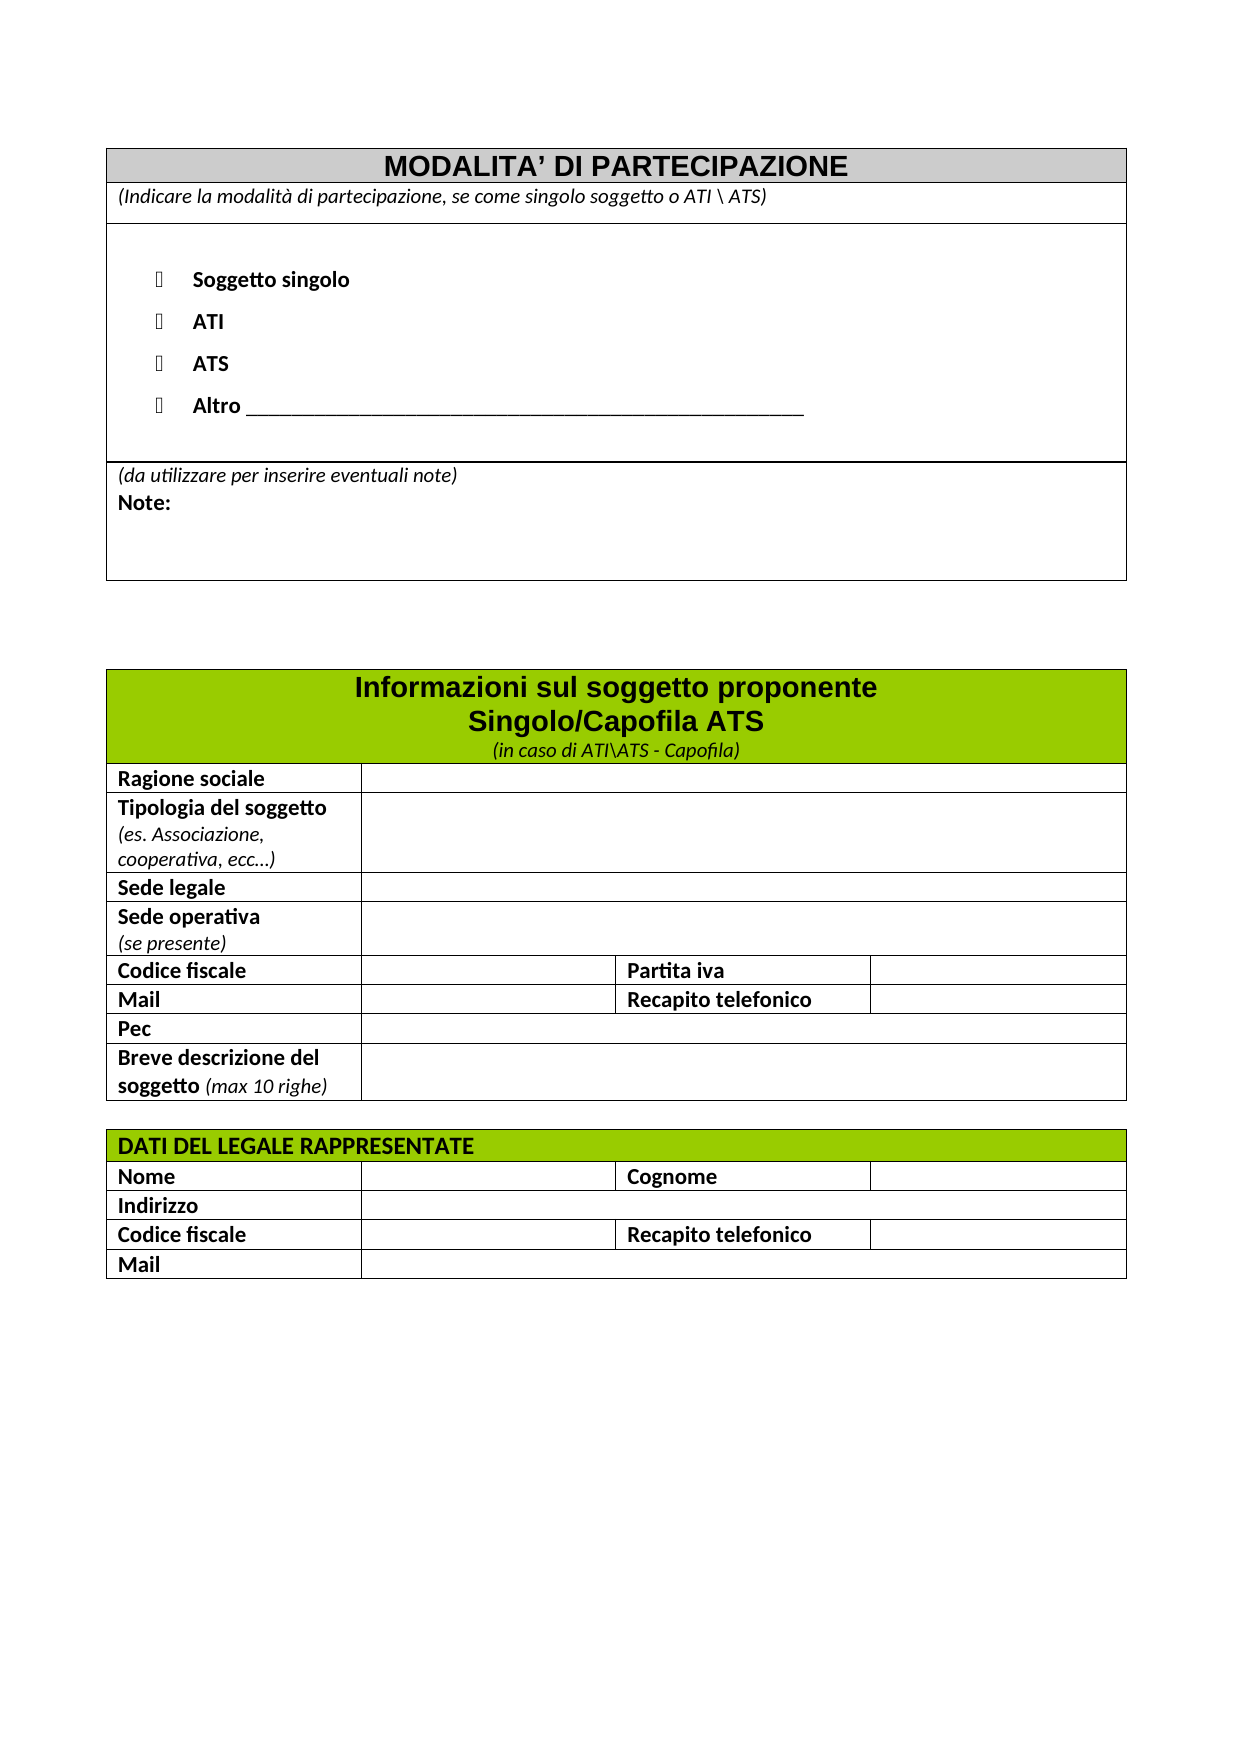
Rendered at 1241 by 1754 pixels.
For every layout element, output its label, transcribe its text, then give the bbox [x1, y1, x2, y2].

table_cell Codice fiscale [107, 1220, 361, 1249]
table_cell (Indicare la modalità di partecipazione, se come singolo soggetto o ATI \ ATS) [107, 183, 1126, 222]
table_cell Ragione sociale [107, 764, 361, 792]
table_cell [871, 985, 1126, 1013]
table_cell [362, 985, 615, 1013]
table_cell Nome [107, 1162, 361, 1190]
table_cell Pec [107, 1014, 361, 1042]
table_cell Recapito telefonico [616, 985, 870, 1013]
table_cell [362, 873, 1126, 901]
table_cell [362, 764, 1126, 792]
table_cell [362, 1014, 1126, 1042]
table_cell [871, 956, 1126, 984]
table_cell [871, 1220, 1126, 1249]
table_cell Codice fiscale [107, 956, 361, 984]
table_cell [362, 1220, 615, 1249]
table_cell Sede operativa (se presente) [107, 902, 361, 955]
table_cell [362, 1250, 1126, 1278]
table_header MODALITA’ DI PARTECIPAZIONE [107, 149, 1126, 182]
table_cell Indirizzo [107, 1191, 361, 1219]
table_cell [362, 1162, 615, 1190]
table_cell [362, 902, 1126, 955]
table_cell [362, 1191, 1126, 1219]
table_cell Tipologia del soggetto (es. Associazione, cooperativa, ecc…) [107, 793, 361, 872]
table_cell (da utilizzare per inserire eventuali note) Note: [107, 463, 1126, 580]
table_cell Partita iva [616, 956, 870, 984]
table_cell Soggetto singolo ATI ATS Altro _________________________________________________ [107, 224, 1126, 461]
table_cell Cognome [616, 1162, 870, 1190]
table_cell Sede legale [107, 873, 361, 901]
table_cell [362, 1044, 1126, 1099]
table_cell [362, 956, 615, 984]
table_cell [871, 1162, 1126, 1190]
table_header Informazioni sul soggetto proponente Singolo/Capofila ATS (in caso di ATI\ATS - Capofila) [107, 670, 1126, 763]
table_cell Recapito telefonico [616, 1220, 870, 1249]
table_cell Mail [107, 985, 361, 1013]
table_cell [362, 793, 1126, 872]
table_cell Breve descrizione del soggetto (max 10 righe) [107, 1044, 361, 1099]
table_header DATI DEL LEGALE RAPPRESENTATE [107, 1130, 1126, 1161]
table_cell Mail [107, 1250, 361, 1278]
